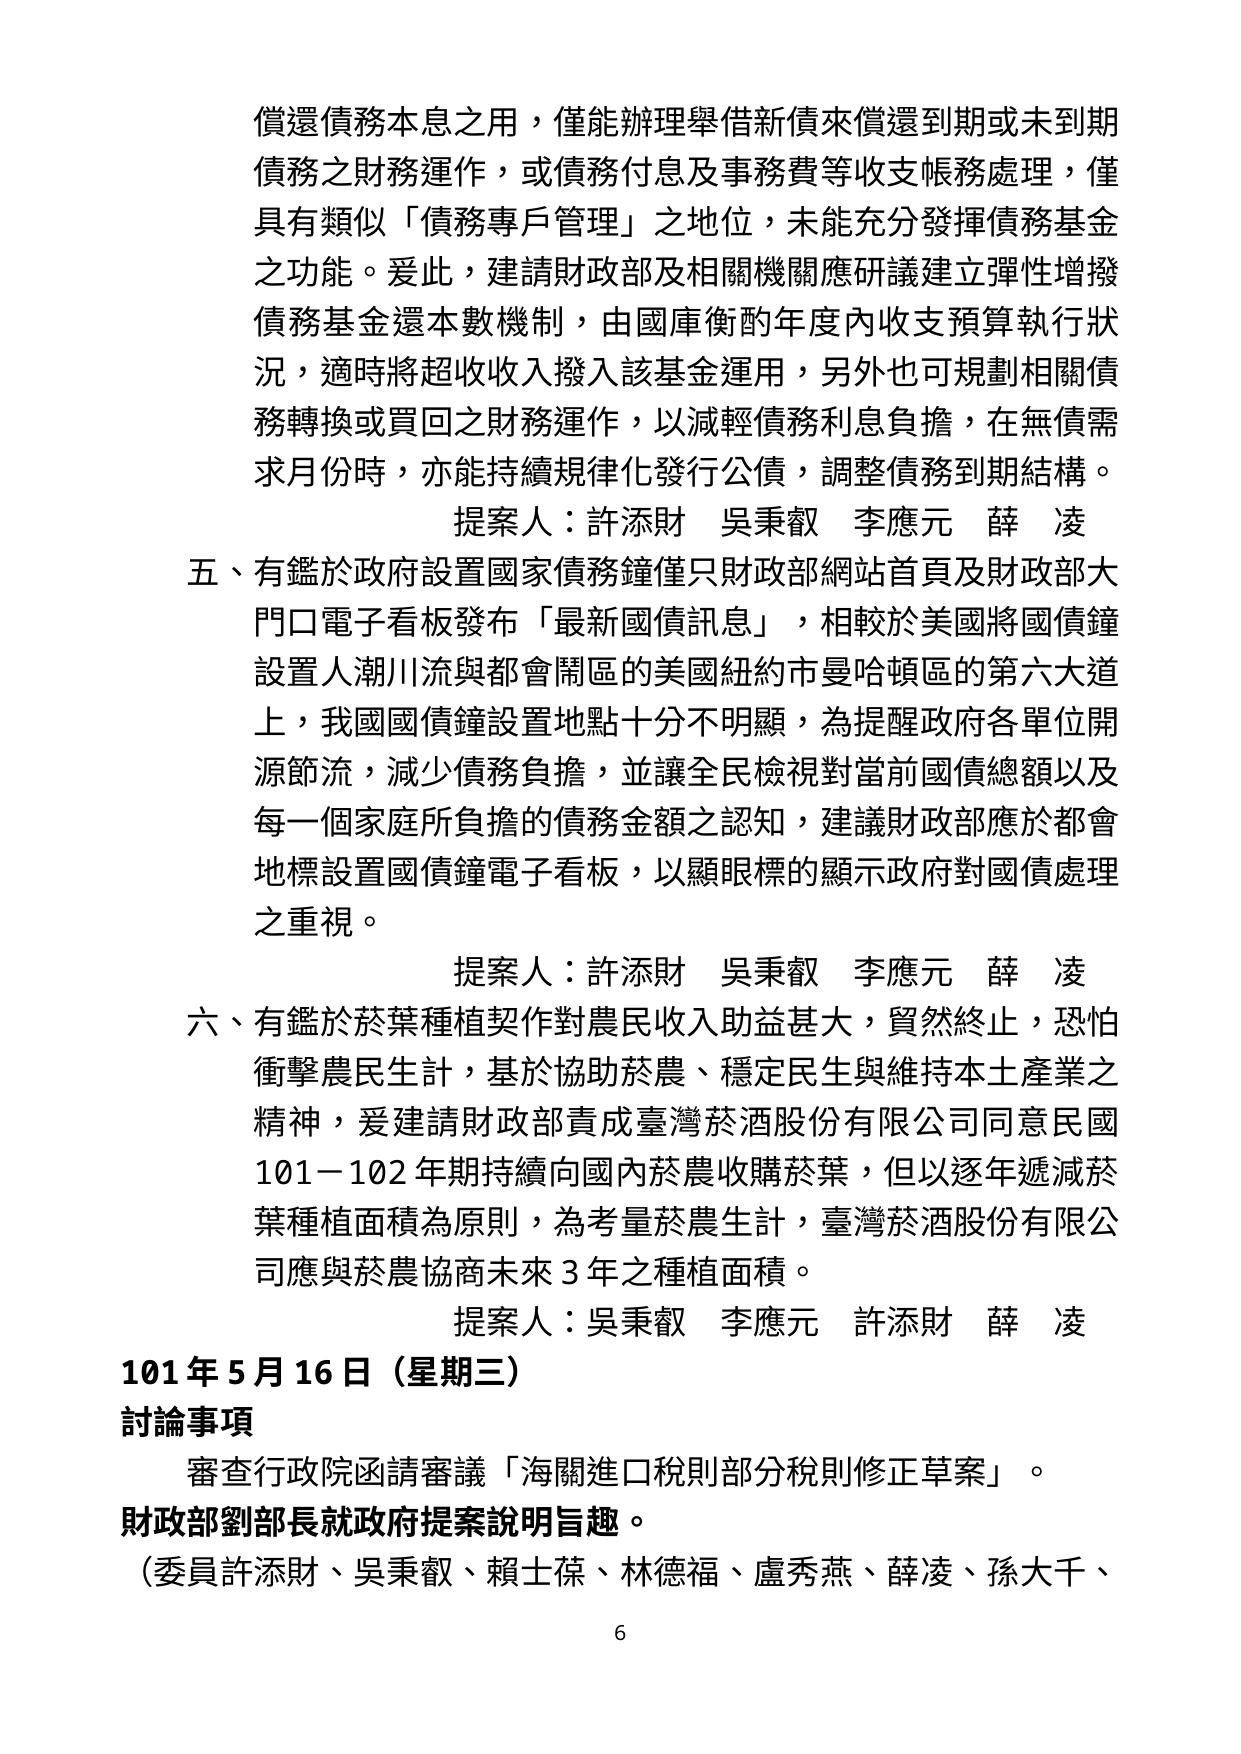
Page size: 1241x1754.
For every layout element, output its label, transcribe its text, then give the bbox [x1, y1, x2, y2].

text 五、有鑑於政府設置國家債務鐘僅只財政部網站首頁及財政部大門口電子看板發布「最新國債訊息」，相較於美國將國債鐘設置人潮川流與都會鬧區的美國紐約市曼哈頓區的第六大道上，我國國債鐘設置地點十分不明顯，為提醒政府各單位開源節流，減少債務負擔，並讓全民檢視對當前國債總額以及每一個家庭所負擔的債務金額之認知，建議財政部應於都會地標設置國債鐘電子看板，以顯眼標的顯示政府對國債處理之重視。 [187, 544, 1120, 944]
text 償還債務本息之用，僅能辦理舉借新債來償還到期或未到期債務之財務運作，或債務付息及事務費等收支帳務處理，僅具有類似「債務專戶管理」之地位，未能充分發揮債務基金之功能。爰此，建請財政部及相關機關應研議建立彈性增撥債務基金還本數機制，由國庫衡酌年度內收支預算執行狀況，適時將超收收入撥入該基金運用，另外也可規劃相關債務轉換或買回之財務運作，以減輕債務利息負擔，在無債需求月份時，亦能持續規律化發行公債，調整債務到期結構。 [187, 94, 1120, 494]
text 101年5月16日（星期三） [120, 1344, 1120, 1394]
text 討論事項 [120, 1394, 1120, 1444]
text 提案人：許添財 吳秉叡 李應元 薛 凌 [453, 944, 1120, 994]
text 財政部劉部長就政府提案說明旨趣。 [120, 1494, 1120, 1544]
text （委員許添財、吳秉叡、賴士葆、林德福、盧秀燕、薛凌、孫大千、 [120, 1544, 1120, 1594]
text 提案人：吳秉叡 李應元 許添財 薛 凌 [453, 1294, 1120, 1344]
text 提案人：許添財 吳秉叡 李應元 薛 凌 [453, 494, 1120, 544]
text 審查行政院函請審議「海關進口稅則部分稅則修正草案」。 [187, 1444, 1120, 1494]
text 六、有鑑於菸葉種植契作對農民收入助益甚大，貿然終止，恐怕衝擊農民生計，基於協助菸農、穩定民生與維持本土產業之精神，爰建請財政部責成臺灣菸酒股份有限公司同意民國101－102年期持續向國內菸農收購菸葉，但以逐年遞減菸葉種植面積為原則，為考量菸農生計，臺灣菸酒股份有限公司應與菸農協商未來3年之種植面積。 [187, 994, 1120, 1294]
